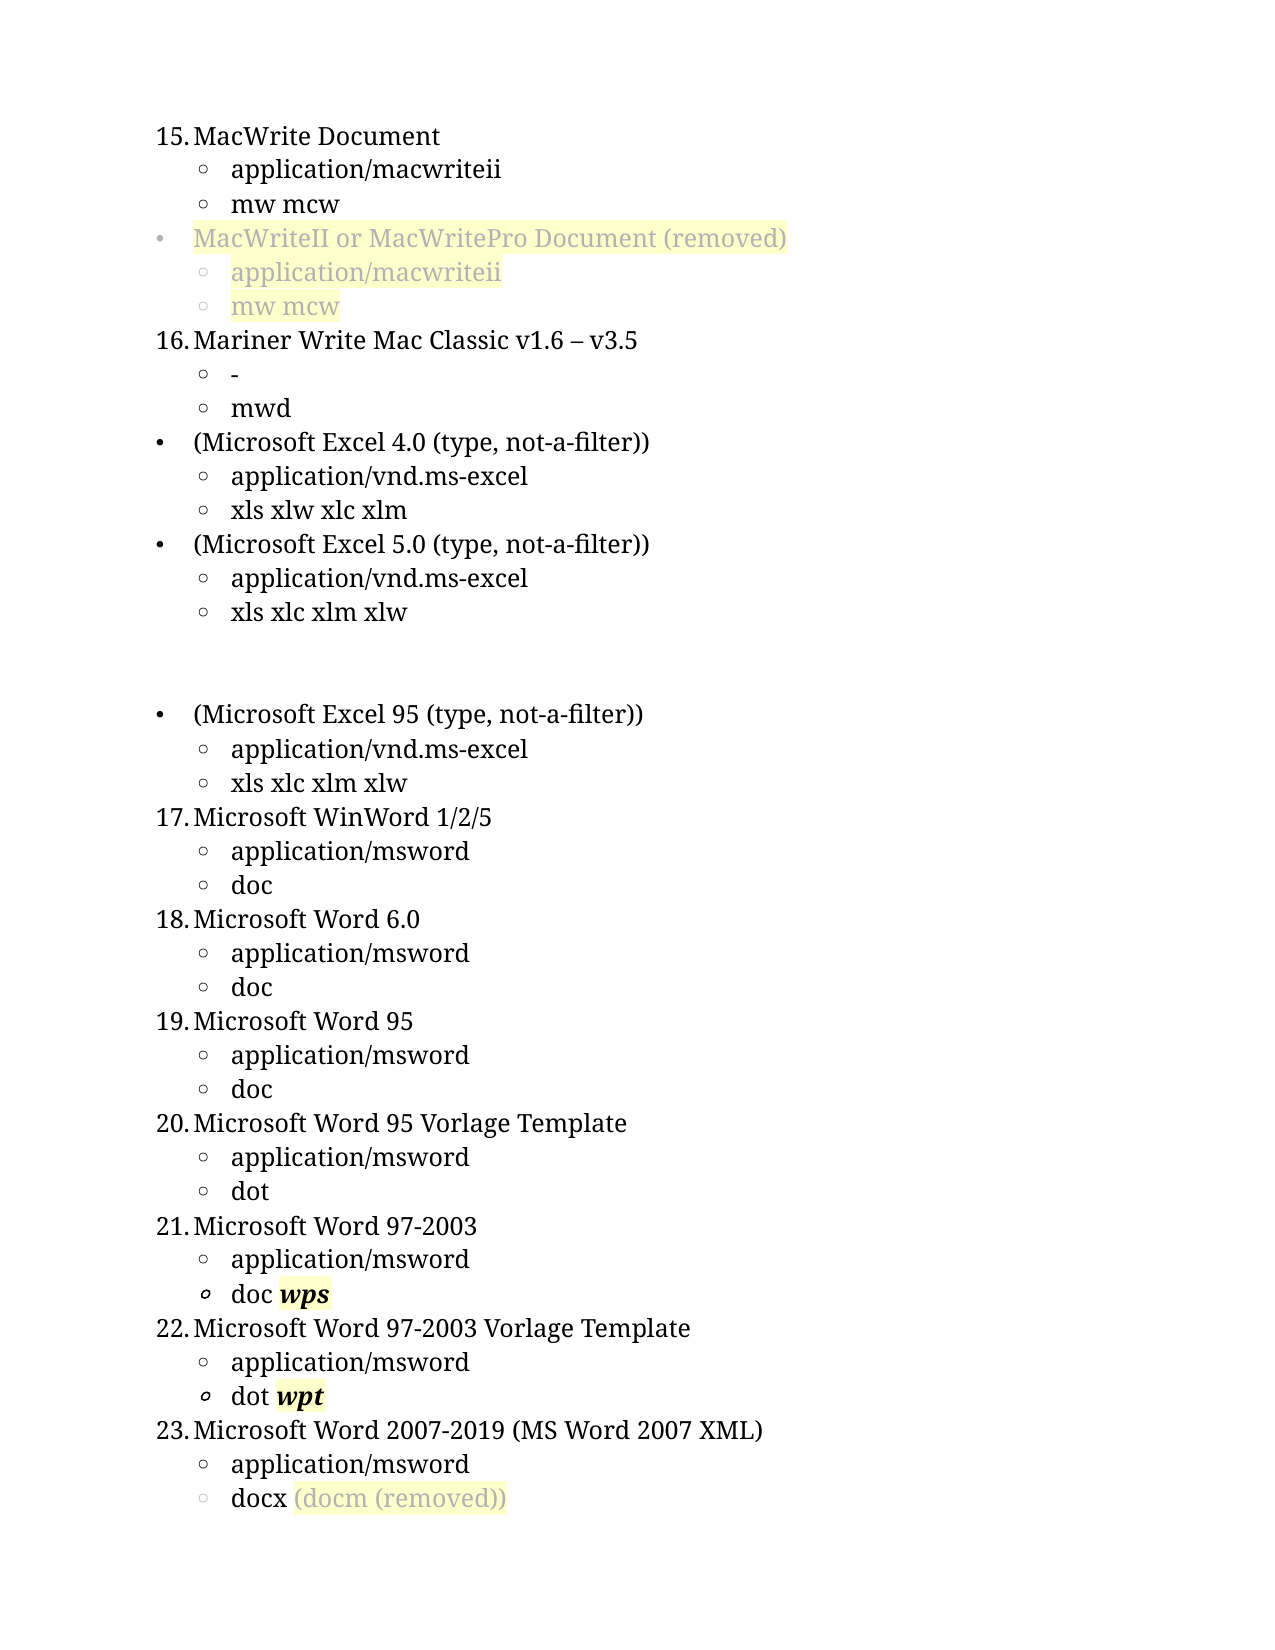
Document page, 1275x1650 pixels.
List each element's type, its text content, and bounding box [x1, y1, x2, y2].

list xls xlc xlm xlw [193, 765, 1157, 799]
list Mariner Write Mac Classic v1.6 – v3.5 [156, 322, 1157, 357]
list - [193, 357, 1157, 391]
list application/vnd.ms-excel [193, 561, 1157, 595]
list Microsoft Word 6.0 [156, 902, 1157, 936]
list doc [193, 970, 1157, 1004]
list mwd [193, 391, 1157, 425]
list xls xlc xlm xlw [193, 595, 1157, 629]
list application/msword [193, 936, 1157, 970]
list application/msword [193, 1038, 1157, 1072]
list application/msword [193, 1242, 1157, 1276]
list Microsoft Word 97-2003 [156, 1208, 1157, 1242]
list MacWriteII or MacWritePro Document (removed) [156, 220, 1157, 254]
list doc [193, 867, 1157, 902]
list (Microsoft Excel 95 (type, not-a-filter)) [156, 697, 1157, 731]
list Microsoft Word 2007-2019 (MS Word 2007 XML) [156, 1412, 1157, 1447]
list doc [193, 1072, 1157, 1106]
list application/vnd.ms-excel [193, 731, 1157, 765]
list application/macwriteii [193, 254, 1157, 288]
list Microsoft Word 95 [156, 1004, 1157, 1038]
list application/msword [193, 833, 1157, 867]
list MacWrite Document [156, 118, 1157, 152]
list (Microsoft Excel 5.0 (type, not-a-filter)) [156, 527, 1157, 561]
list doc wps [193, 1276, 1157, 1310]
list application/vnd.ms-excel [193, 459, 1157, 493]
list application/msword [193, 1447, 1157, 1481]
list Microsoft Word 97-2003 Vorlage Template [156, 1310, 1157, 1344]
list Microsoft Word 95 Vorlage Template [156, 1106, 1157, 1140]
list (Microsoft Excel 4.0 (type, not-a-filter)) [156, 425, 1157, 459]
list docx (docm (removed)) [193, 1481, 1157, 1515]
list application/macwriteii [193, 152, 1157, 186]
list dot wpt [193, 1378, 1157, 1412]
list xls xlw xlc xlm [193, 493, 1157, 527]
list Microsoft WinWord 1/2/5 [156, 799, 1157, 833]
list application/msword [193, 1140, 1157, 1174]
list application/msword [193, 1344, 1157, 1378]
list dot [193, 1174, 1157, 1208]
list mw mcw [193, 288, 1157, 322]
list mw mcw [193, 186, 1157, 220]
